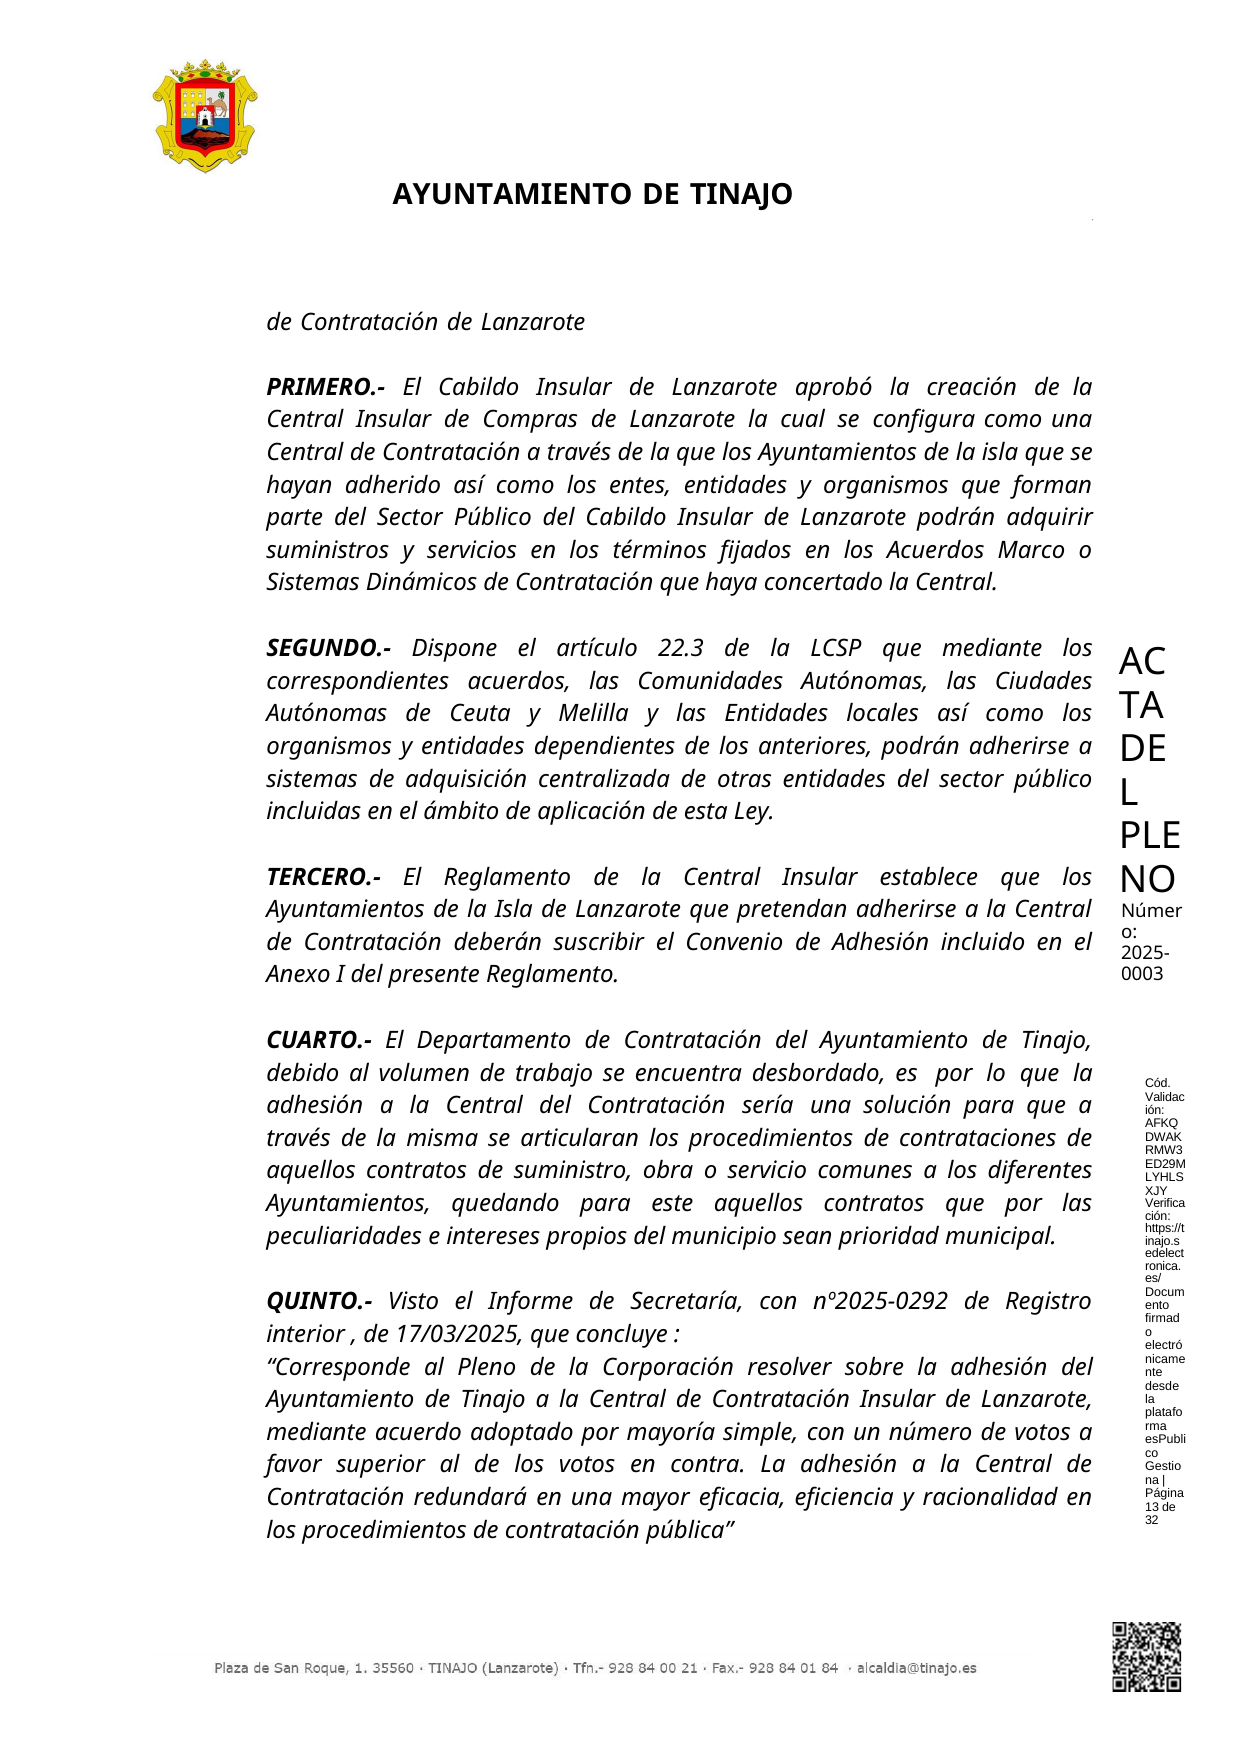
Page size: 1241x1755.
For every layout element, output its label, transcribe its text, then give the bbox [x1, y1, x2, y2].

text Verificación: https://tinajo.sedelectronica.es/ [1145, 1198, 1186, 1285]
text ACTA DEL PLENO [1119, 640, 1186, 901]
text de Contratación de Lanzarote [266, 304, 1105, 337]
text Cód. Validación: AFKQDWAKRMW3ED29MLYHLSXJY [1145, 1077, 1186, 1198]
text Número: 2025-0003 Fecha: 29/10/2025 [1121, 901, 1186, 985]
text Documento firmado electrónicamente desde la plataforma esPublico Gestiona | Página 13 de 32 [1145, 1285, 1186, 1527]
text TERCERO.- El Reglamento de la Central Insular establece que los Ayuntamientos de la Isla de Lanzarote que pretendan adherirse a la Central de Contratación deberán suscribir el Convenio de Adhesión incluido en el Anexo I del presente Reglamento. [266, 859, 1092, 990]
text CUARTO.- El Departamento de Contratación del Ayuntamiento de Tinajo, debido al volumen de trabajo se encuentra desbordado, es por lo que la adhesión a la Central del Contratación sería una solución para que a través de la misma se articularan los procedimientos de contrataciones de aquellos contratos de suministro, obra o servicio comunes a los diferentes Ayuntamientos, quedando para este aquellos contratos que por las peculiaridades e intereses propios del municipio sean prioridad municipal. [266, 1023, 1093, 1251]
text QUINTO.- Visto el Informe de Secretaría, con nº2025-0292 de Registro interior , de 17/03/2025, que concluye : [266, 1284, 1092, 1349]
text SEGUNDO.- Dispone el artículo 22.3 de la LCSP que mediante los correspondientes acuerdos, las Comunidades Autónomas, las Ciudades Autónomas de Ceuta y Melilla y las Entidades locales así como los organismos y entidades dependientes de los anteriores, podrán adherirse a sistemas de adquisición centralizada de otras entidades del sector público incluidas en el ámbito de aplicación de esta Ley. [266, 631, 1093, 827]
text “Corresponde al Pleno de la Corporación resolver sobre la adhesión del Ayuntamiento de Tinajo a la Central de Contratación Insular de Lanzarote, mediante acuerdo adoptado por mayoría simple, con un número de votos a favor superior al de los votos en contra. La adhesión a la Central de Contratación redundará en una mayor eficacia, eficiencia y racionalidad en los procedimientos de contratación pública” [266, 1349, 1093, 1545]
text PRIMERO.- El Cabildo Insular de Lanzarote aprobó la creación de la Central Insular de Compras de Lanzarote la cual se configura como una Central de Contratación a través de la que los Ayuntamientos de la isla que se hayan adherido así como los entes, entidades y organismos que forman parte del Sector Público del Cabildo Insular de Lanzarote podrán adquirir suministros y servicios en los términos fijados en los Acuerdos Marco o Sistemas Dinámicos de Contratación que haya concertado la Central. [266, 369, 1093, 598]
